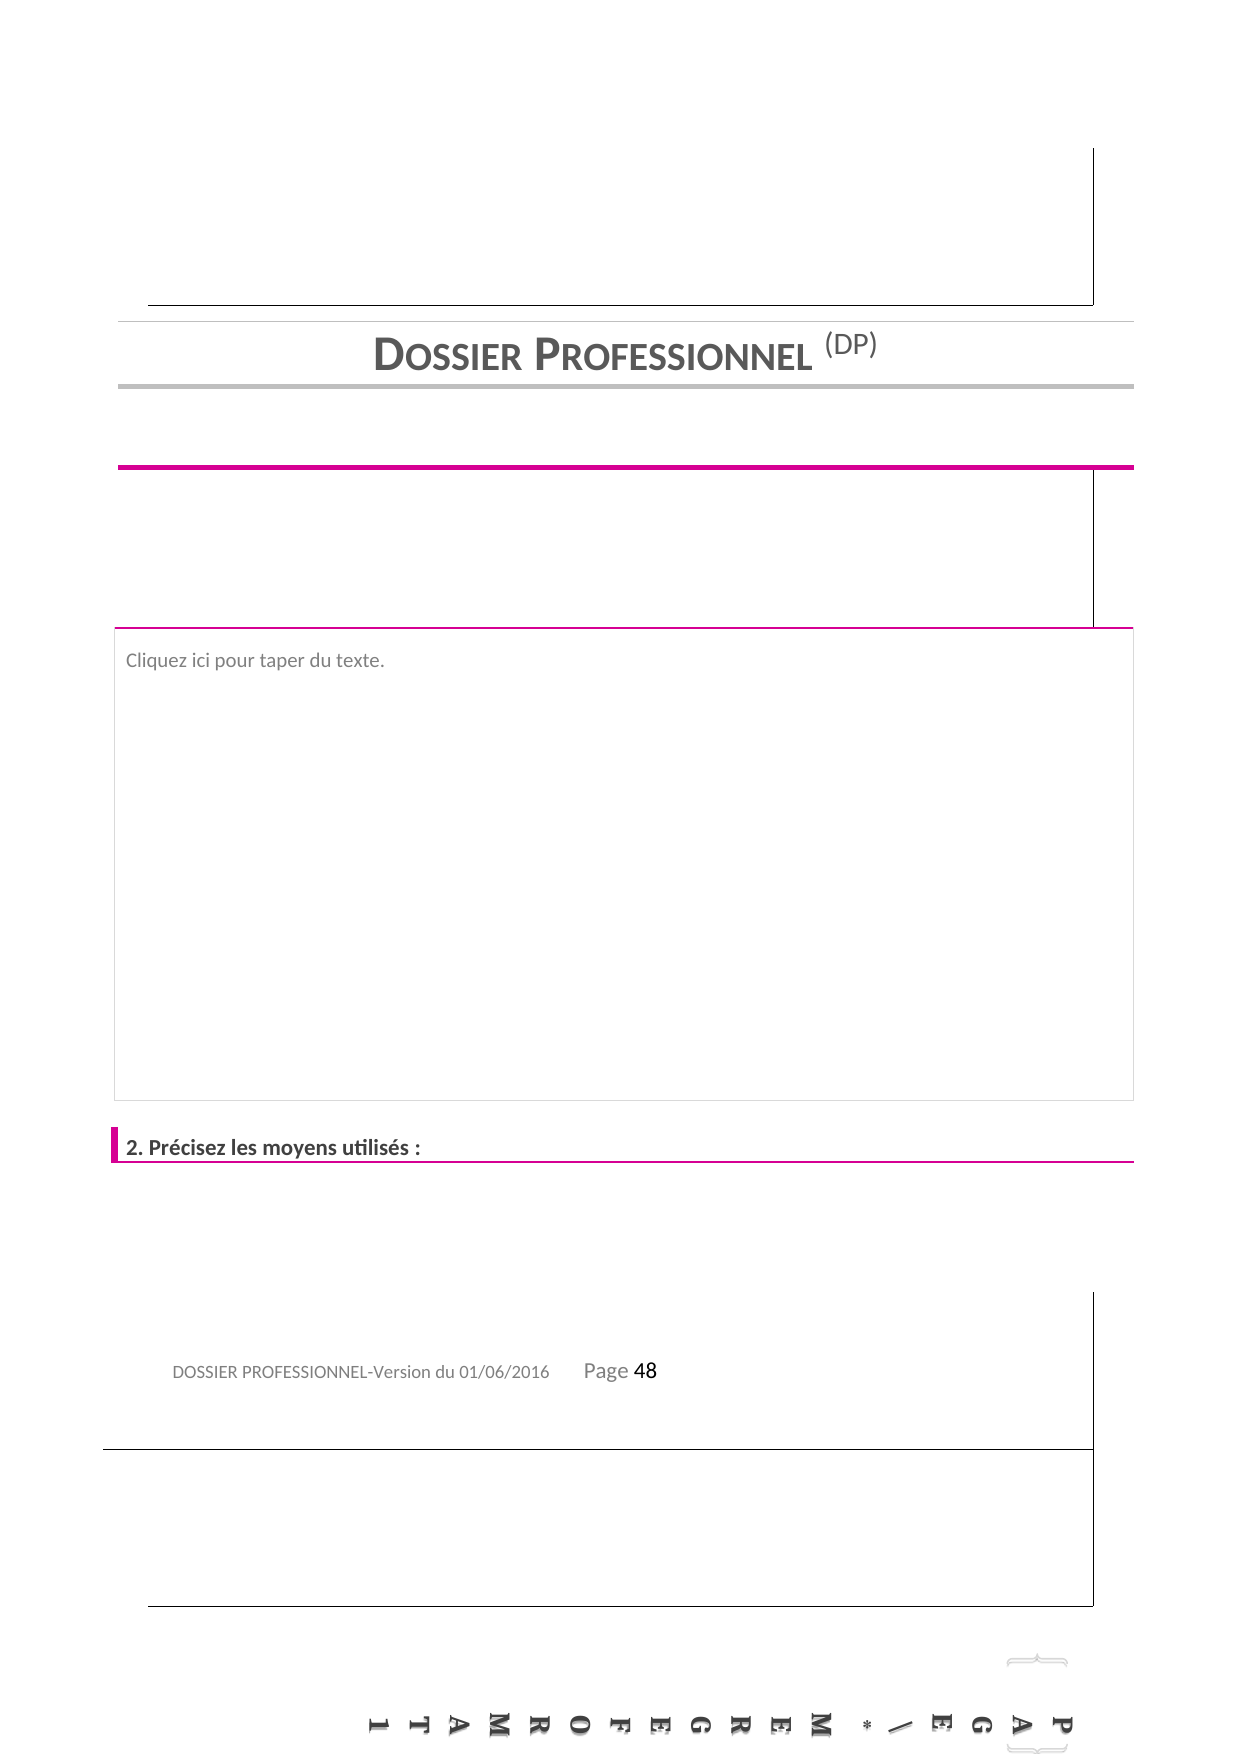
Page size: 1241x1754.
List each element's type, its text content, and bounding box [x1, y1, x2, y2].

table_cell [115, 1101, 1133, 1127]
table_cell Cliquez ici pour taper du texte. [115, 629, 1133, 1099]
table_cell 2. Précisez les moyens utilisés : [118, 1127, 1133, 1161]
